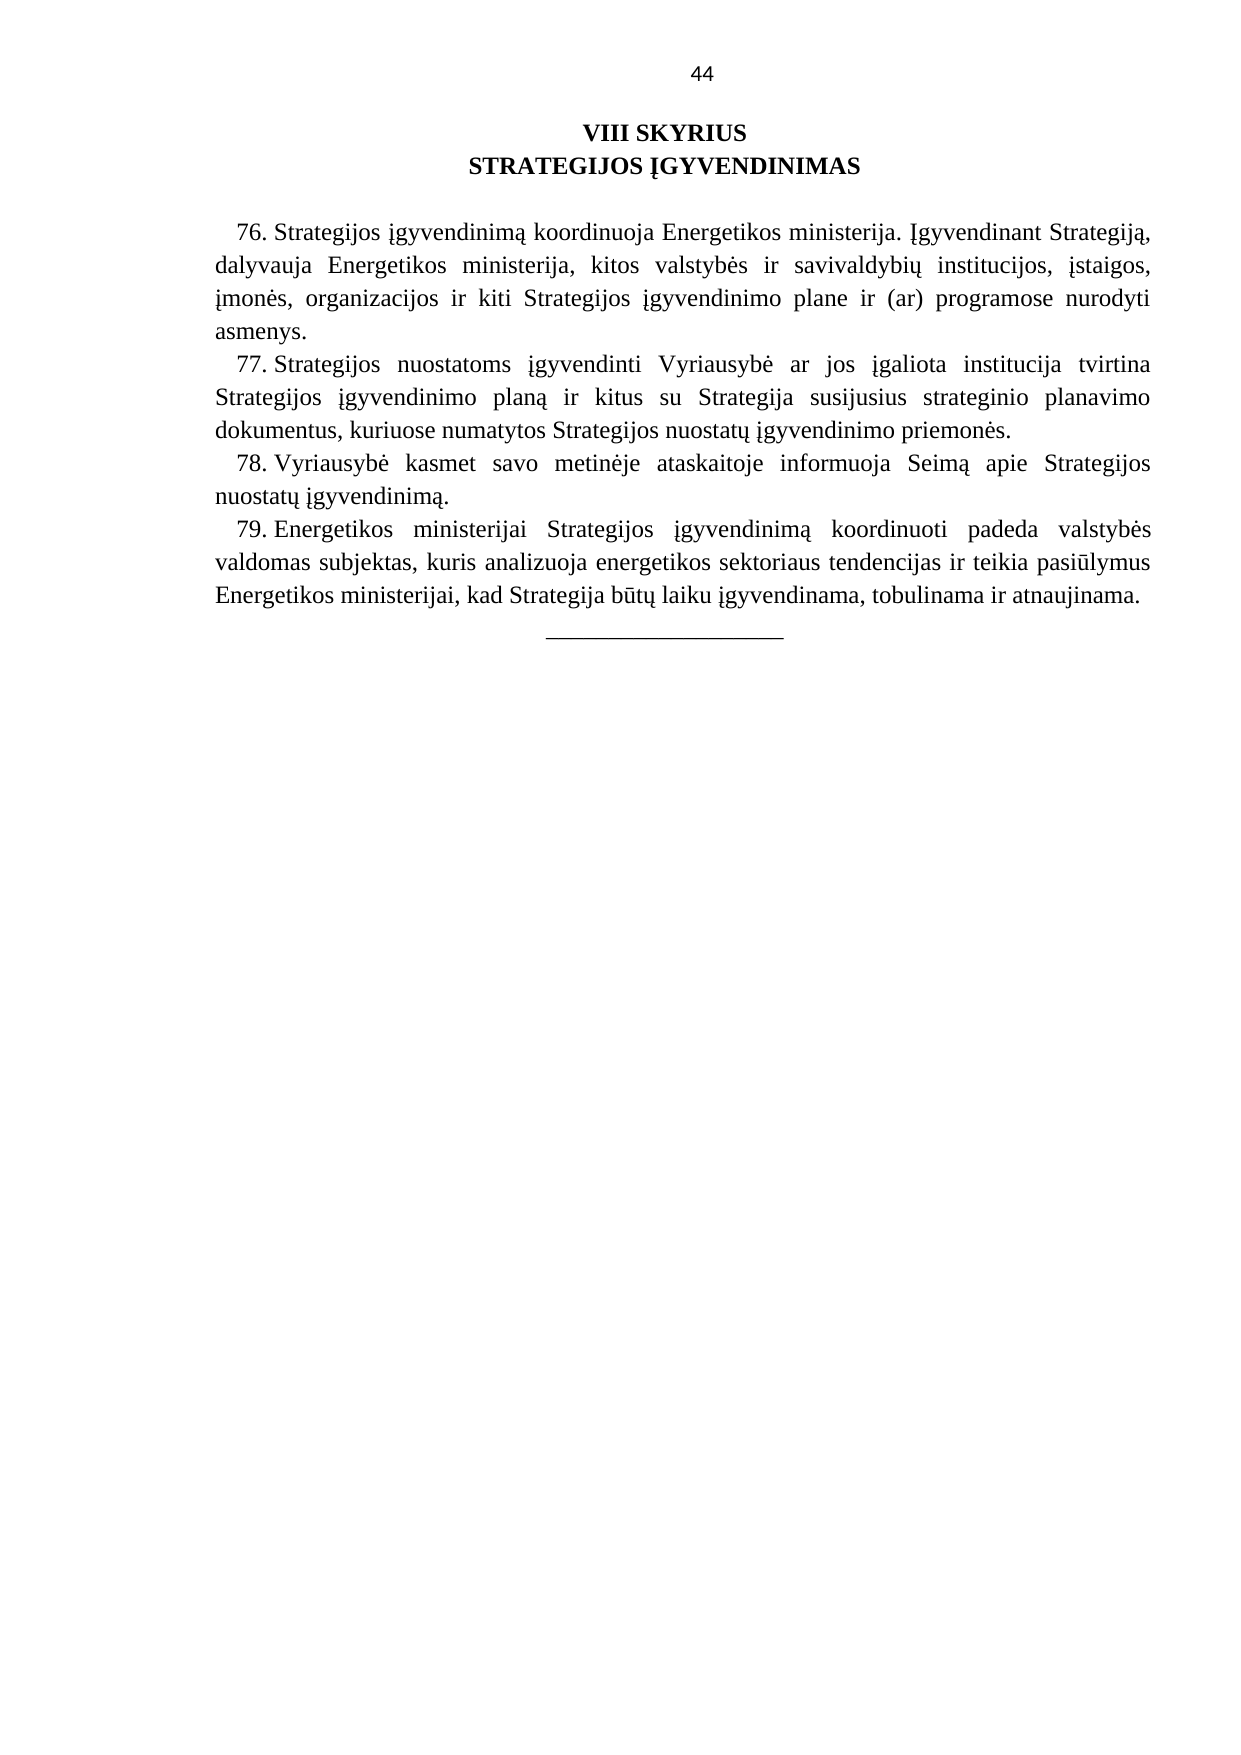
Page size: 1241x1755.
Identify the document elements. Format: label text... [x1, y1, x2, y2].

subtitle STRATEGIJOS ĮGYVENDINIMAS [177, 151, 1152, 180]
text ___________________ [177, 613, 1152, 642]
list Strategijos įgyvendinimą koordinuoja Energetikos ministerija. Įgyvendinant Strategiją, dalyvauja Energetikos ministerija, kitos valstybės ir savivaldybių institucijos, įstaigos, įmonės, organizacijos ir kiti Strategijos įgyvendinimo plane ir (ar) programose nurodyti asmenys. [177, 217, 1152, 345]
subtitle VIII SKYRIUS [177, 118, 1152, 147]
list Strategijos nuostatoms įgyvendinti Vyriausybė ar jos įgaliota institucija tvirtina Strategijos įgyvendinimo planą ir kitus su Strategija susijusius strateginio planavimo dokumentus, kuriuose numatytos Strategijos nuostatų įgyvendinimo priemonės. [177, 349, 1152, 444]
list Energetikos ministerijai Strategijos įgyvendinimą koordinuoti padeda valstybės valdomas subjektas, kuris analizuoja energetikos sektoriaus tendencijas ir teikia pasiūlymus Energetikos ministerijai, kad Strategija būtų laiku įgyvendinama, tobulinama ir atnaujinama. [177, 514, 1152, 609]
list Vyriausybė kasmet savo metinėje ataskaitoje informuoja Seimą apie Strategijos nuostatų įgyvendinimą. [177, 448, 1152, 510]
